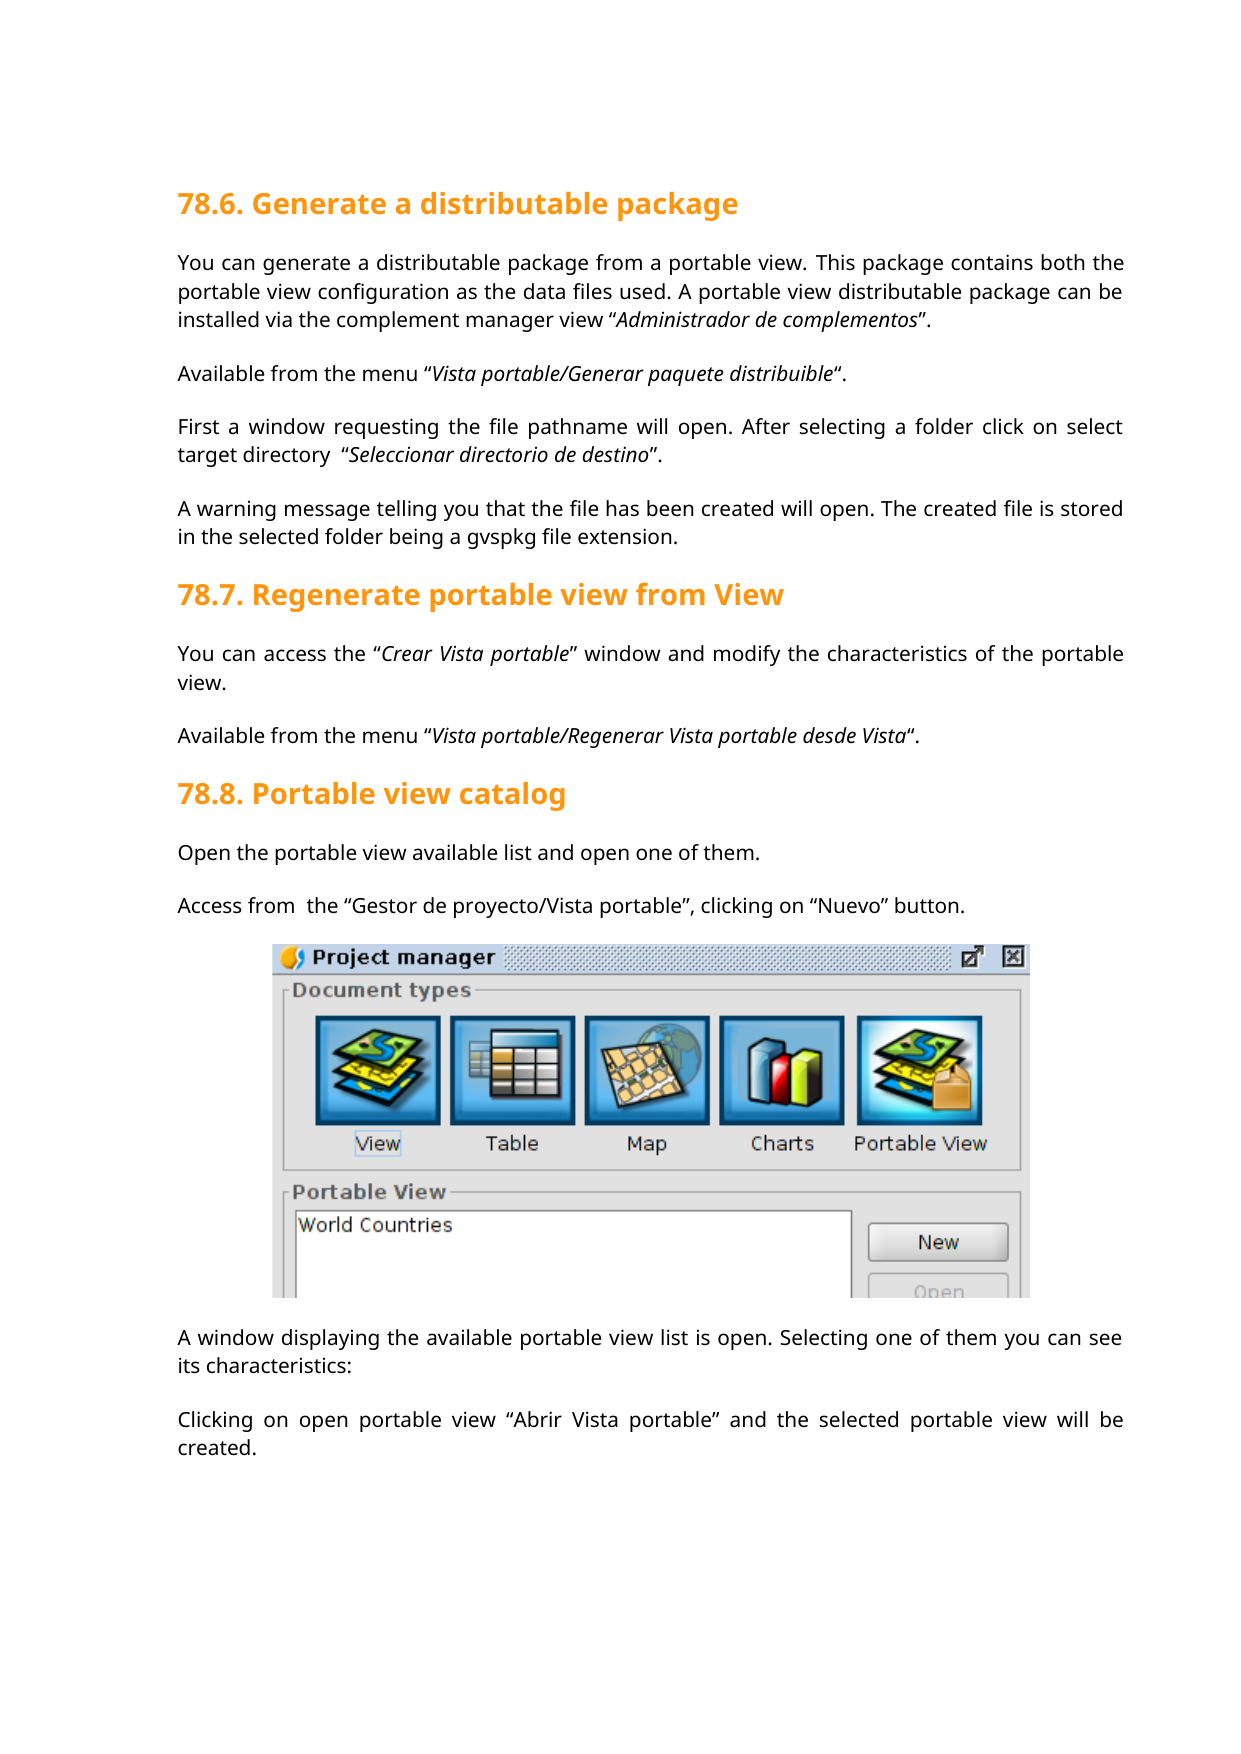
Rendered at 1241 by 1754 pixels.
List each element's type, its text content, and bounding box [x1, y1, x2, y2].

text Clicking on open portable view “Abrir Vista portable” and the selected portable view will be created. [177, 1405, 1125, 1462]
subtitle 78.6. Generate a distributable package [177, 184, 1125, 223]
picture [272, 944, 1030, 1298]
text Access from the “Gestor de proyecto/Vista portable”, clicking on “Nuevo” button. [177, 891, 1125, 920]
text Available from the menu “Vista portable/Generar paquete distribuible“. [177, 359, 1125, 387]
text A warning message telling you that the file has been created will open. The created file is stored in the selected folder being a gvspkg file extension. [177, 494, 1125, 551]
subtitle 78.7. Regenerate portable view from View [177, 574, 1125, 614]
text First a window requesting the file pathname will open. After selecting a folder click on select target directory “Seleccionar directorio de destino”. [177, 412, 1125, 469]
subtitle 78.8. Portable view catalog [177, 773, 1125, 813]
text You can access the “Crear Vista portable” window and modify the characteristics of the portable view. [177, 639, 1125, 696]
text You can generate a distributable package from a portable view. This package contains both the portable view configuration as the data files used. A portable view distributable package can be installed via the complement manager view “Administrador de complementos”. [177, 248, 1125, 334]
text Available from the menu “Vista portable/Regenerar Vista portable desde Vista“. [177, 721, 1125, 749]
text A window displaying the available portable view list is open. Selecting one of them you can see its characteristics: [177, 1323, 1125, 1380]
text Open the portable view available list and open one of them. [177, 838, 1125, 866]
